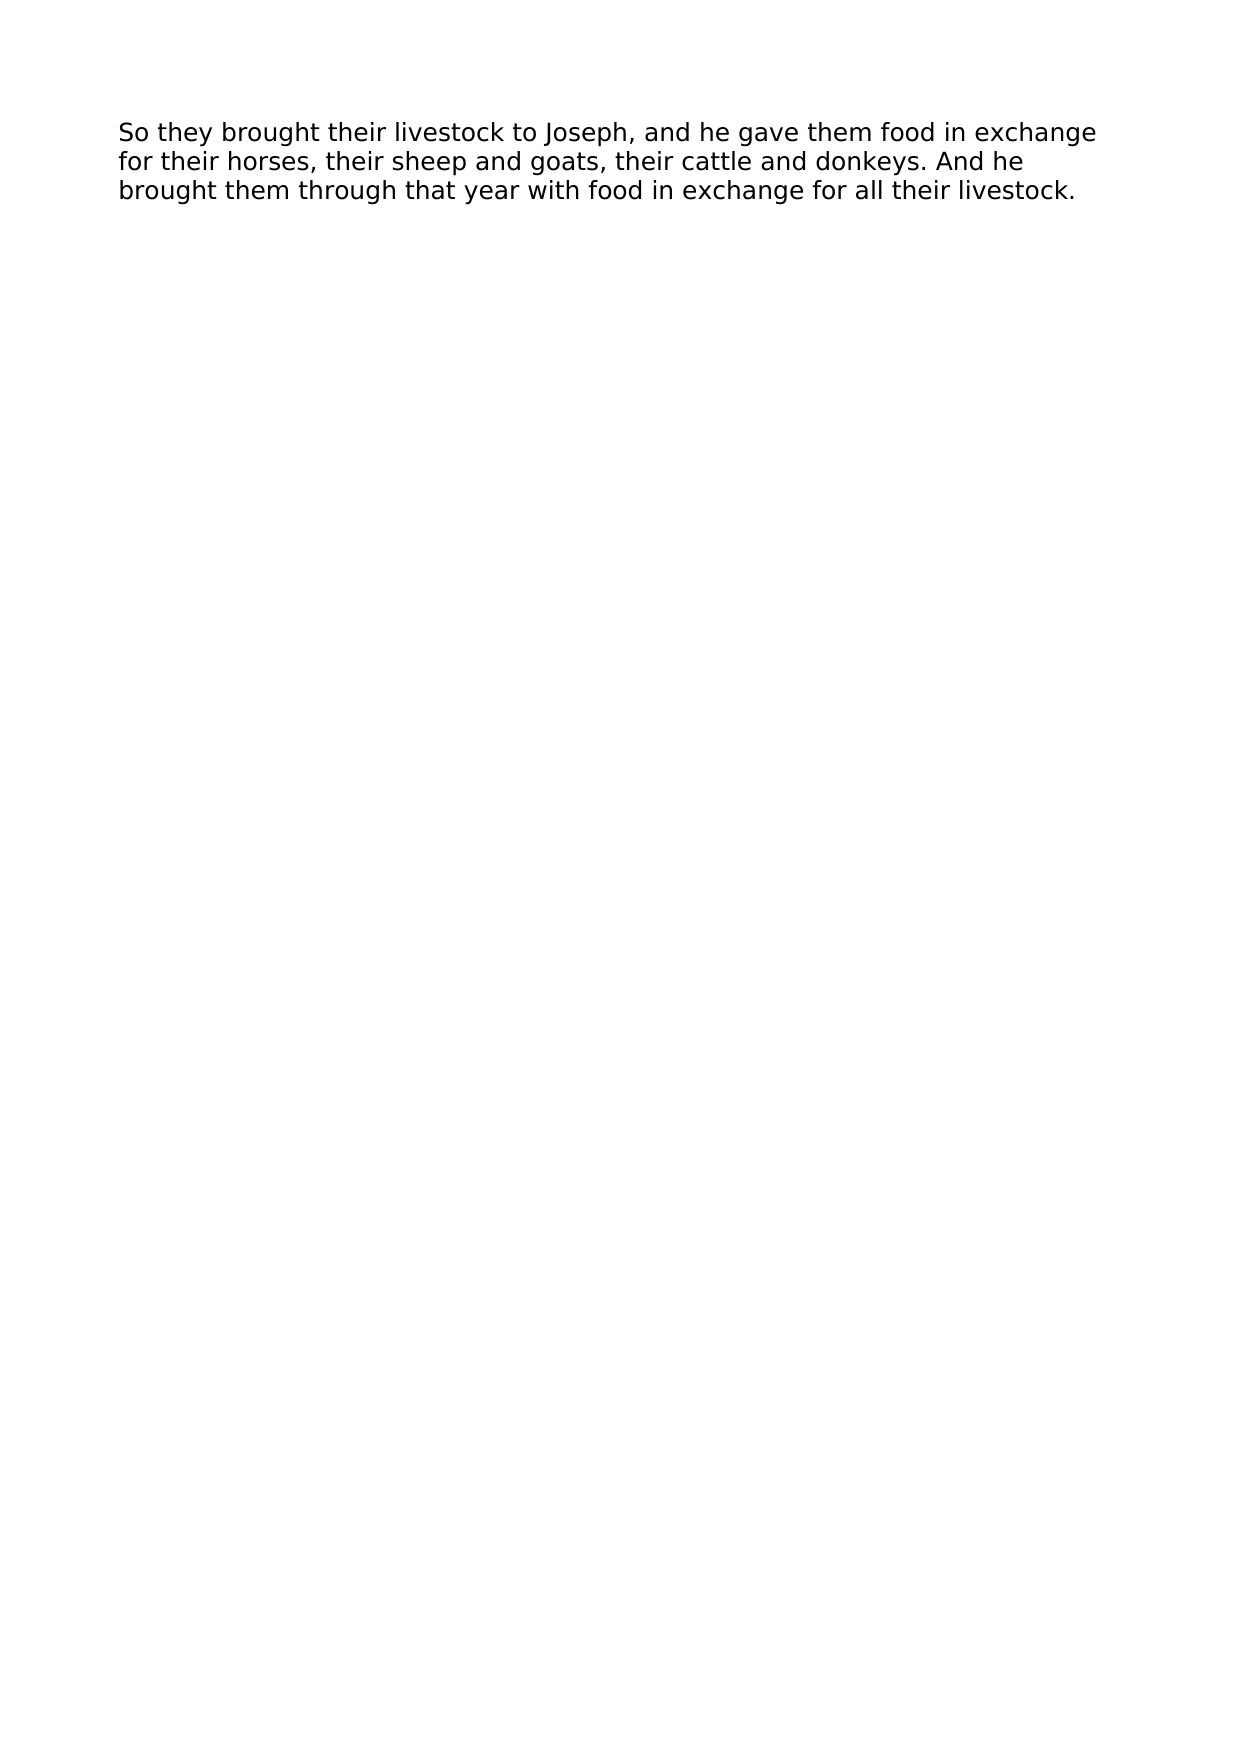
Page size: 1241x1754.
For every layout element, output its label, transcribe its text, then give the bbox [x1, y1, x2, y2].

text So they brought their livestock to Joseph, and he gave them food in exchange for their horses, their sheep and goats, their cattle and donkeys. And he brought them through that year with food in exchange for all their livestock. [118, 118, 1122, 206]
